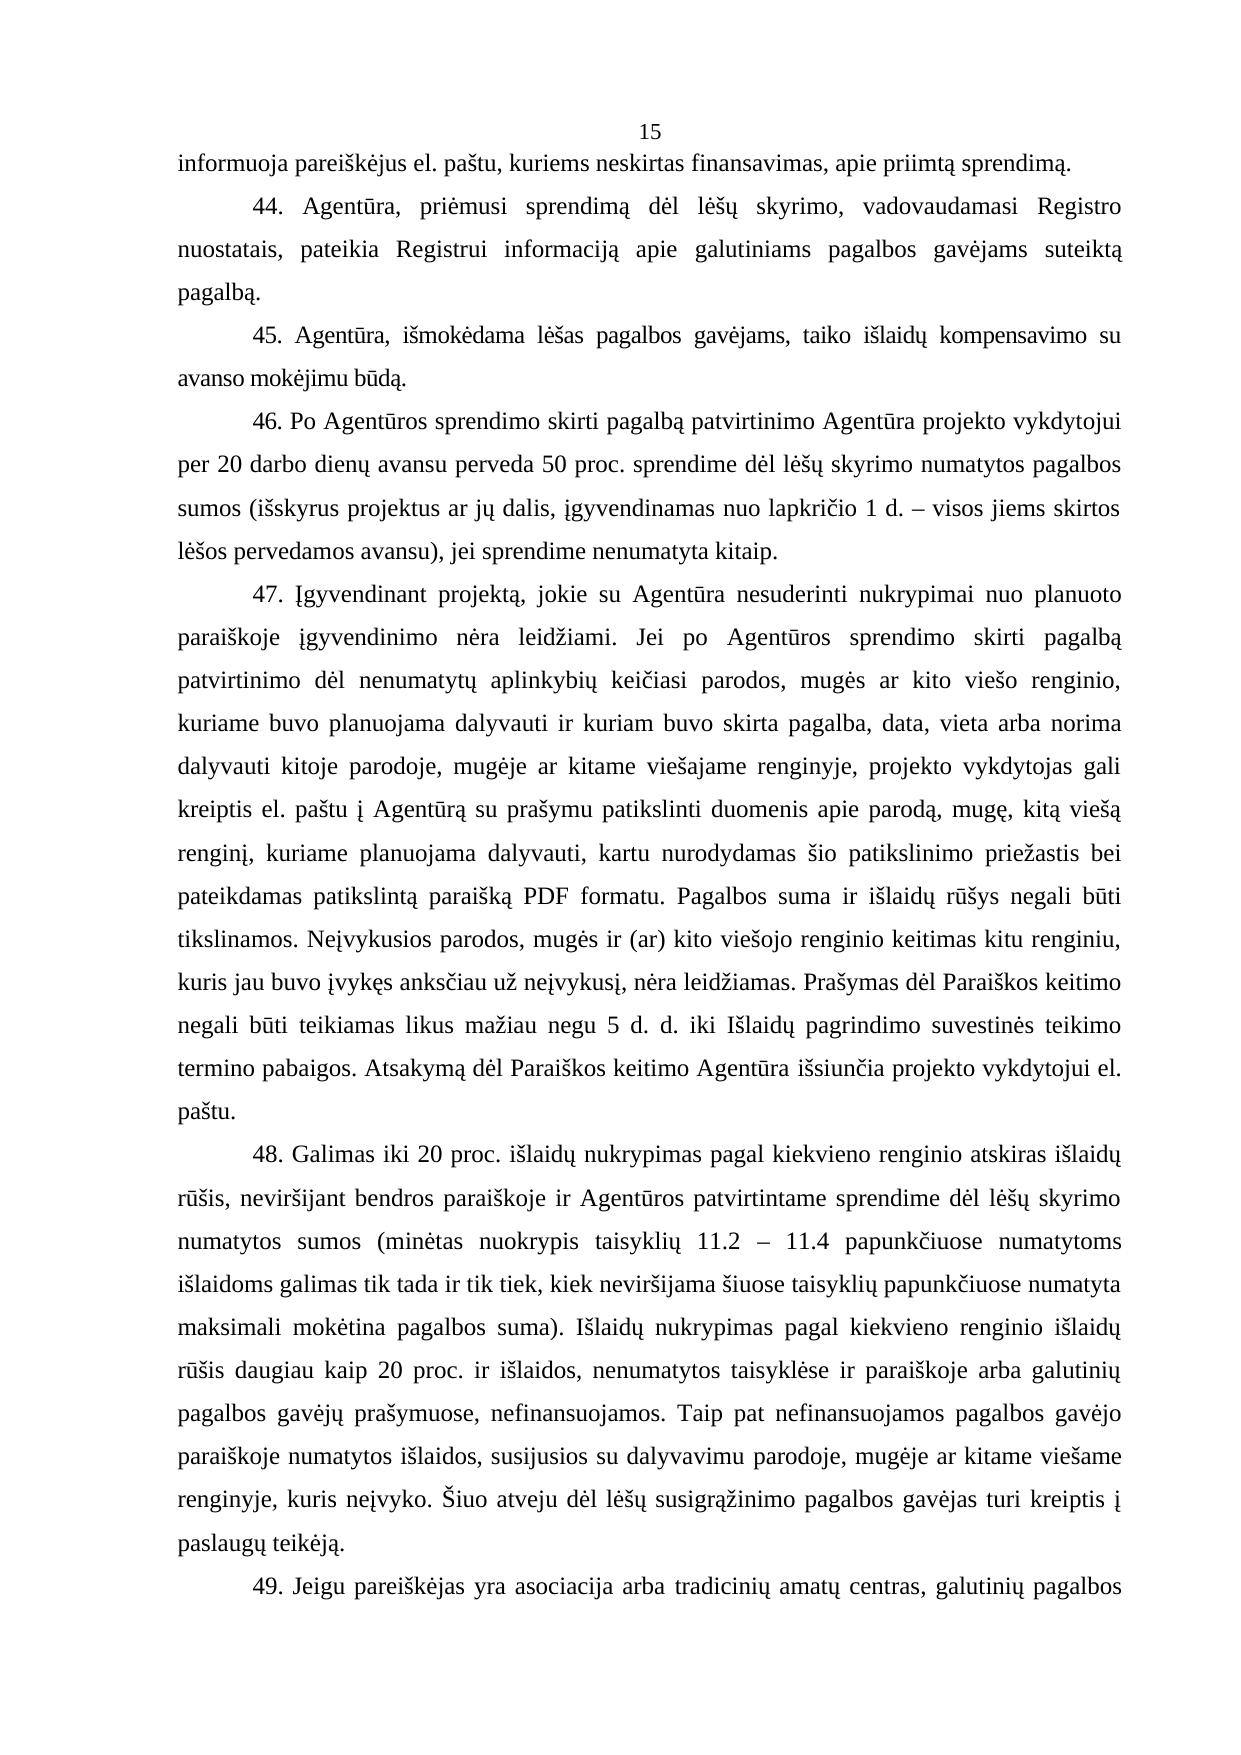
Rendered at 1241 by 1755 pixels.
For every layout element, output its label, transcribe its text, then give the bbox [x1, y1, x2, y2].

text 44. Agentūra, priėmusi sprendimą dėl lėšų skyrimo, vadovaudamasi Registro nuostatais, pateikia Registrui informaciją apie galutiniams pagalbos gavėjams suteiktą pagalbą. [177, 191, 1122, 306]
text 49. Jeigu pareiškėjas yra asociacija arba tradicinių amatų centras, galutinių pagalbos [177, 1571, 1122, 1599]
text 45. Agentūra, išmokėdama lėšas pagalbos gavėjams, taiko išlaidų kompensavimo su avanso mokėjimu būdą. [177, 320, 1122, 392]
text 48. Galimas iki 20 proc. išlaidų nukrypimas pagal kiekvieno renginio atskiras išlaidų rūšis, neviršijant bendros paraiškoje ir Agentūros patvirtintame sprendime dėl lėšų skyrimo numatytos sumos (minėtas nuokrypis taisyklių 11.2 – 11.4 papunkčiuose numatytoms išlaidoms galimas tik tada ir tik tiek, kiek neviršijama šiuose taisyklių papunkčiuose numatyta maksimali mokėtina pagalbos suma). Išlaidų nukrypimas pagal kiekvieno renginio išlaidų rūšis daugiau kaip 20 proc. ir išlaidos, nenumatytos taisyklėse ir paraiškoje arba galutinių pagalbos gavėjų prašymuose, nefinansuojamos. Taip pat nefinansuojamos pagalbos gavėjo paraiškoje numatytos išlaidos, susijusios su dalyvavimu parodoje, mugėje ar kitame viešame renginyje, kuris neįvyko. Šiuo atveju dėl lėšų susigrąžinimo pagalbos gavėjas turi kreiptis į paslaugų teikėją. [177, 1139, 1122, 1556]
text 47. Įgyvendinant projektą, jokie su Agentūra nesuderinti nukrypimai nuo planuoto paraiškoje įgyvendinimo nėra leidžiami. Jei po Agentūros sprendimo skirti pagalbą patvirtinimo dėl nenumatytų aplinkybių keičiasi parodos, mugės ar kito viešo renginio, kuriame buvo planuojama dalyvauti ir kuriam buvo skirta pagalba, data, vieta arba norima dalyvauti kitoje parodoje, mugėje ar kitame viešajame renginyje, projekto vykdytojas gali kreiptis el. paštu į Agentūrą su prašymu patikslinti duomenis apie parodą, mugę, kitą viešą renginį, kuriame planuojama dalyvauti, kartu nurodydamas šio patikslinimo priežastis bei pateikdamas patikslintą paraišką PDF formatu. Pagalbos suma ir išlaidų rūšys negali būti tikslinamos. Neįvykusios parodos, mugės ir (ar) kito viešojo renginio keitimas kitu renginiu, kuris jau buvo įvykęs anksčiau už neįvykusį, nėra leidžiamas. Prašymas dėl Paraiškos keitimo negali būti teikiamas likus mažiau negu 5 d. d. iki Išlaidų pagrindimo suvestinės teikimo termino pabaigos. Atsakymą dėl Paraiškos keitimo Agentūra išsiunčia projekto vykdytojui el. paštu. [177, 579, 1122, 1125]
text 46. Po Agentūros sprendimo skirti pagalbą patvirtinimo Agentūra projekto vykdytojui per 20 darbo dienų avansu perveda 50 proc. sprendime dėl lėšų skyrimo numatytos pagalbos sumos (išskyrus projektus ar jų dalis, įgyvendinamas nuo lapkričio 1 d. – visos jiems skirtos lėšos pervedamos avansu), jei sprendime nenumatyta kitaip. [177, 406, 1122, 564]
text informuoja pareiškėjus el. paštu, kuriems neskirtas finansavimas, apie priimtą sprendimą. [177, 148, 1122, 176]
